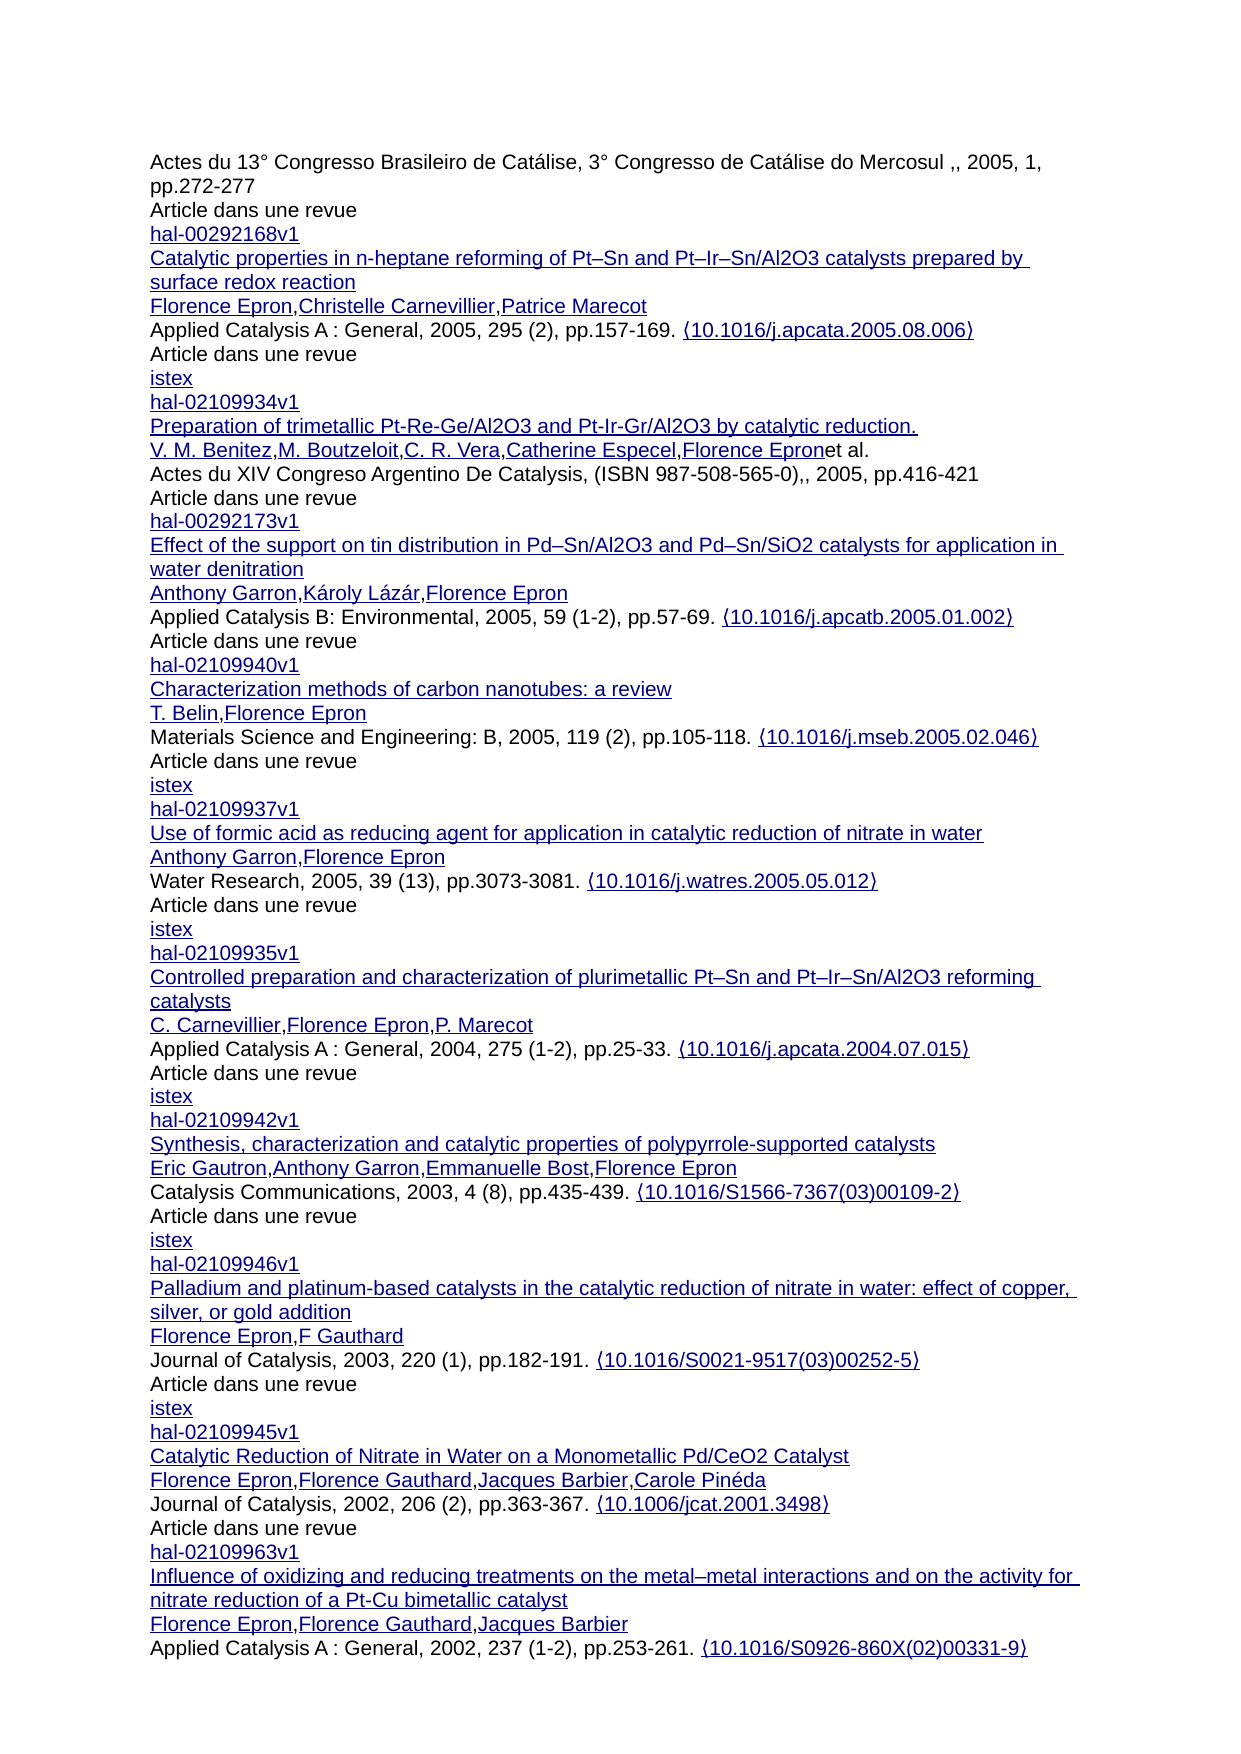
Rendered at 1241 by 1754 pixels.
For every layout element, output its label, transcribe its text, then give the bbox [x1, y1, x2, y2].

table_cell Palladium and platinum-based catalysts in the catalytic reduction of nitrate in water: effect of copper, silver, or gold addition Florence Epron,F Gauthard Journal of Catalysis, 2003, 220 (1), pp.182-191. ⟨10.1016/S0021-9517(03)00252-5⟩ Article dans une revue istex hal-02109945v1 [150, 1276, 1090, 1444]
table_cell Characterization methods of carbon nanotubes: a review T. Belin,Florence Epron Materials Science and Engineering: B, 2005, 119 (2), pp.105-118. ⟨10.1016/j.mseb.2005.02.046⟩ Article dans une revue istex hal-02109937v1 [150, 677, 1090, 821]
table_cell Preparation of trimetallic Pt-Re-Ge/Al2O3 and Pt-Ir-Gr/Al2O3 by catalytic reduction. V. M. Benitez,M. Boutzeloit,C. R. Vera,Catherine Especel,Florence Epronet al. Actes du XIV Congreso Argentino De Catalysis, (ISBN 987-508-565-0),, 2005, pp.416-421 Article dans une revue hal-00292173v1 [150, 414, 1090, 533]
table_cell Catalytic Reduction of Nitrate in Water on a Monometallic Pd/CeO2 Catalyst Florence Epron,Florence Gauthard,Jacques Barbier,Carole Pinéda Journal of Catalysis, 2002, 206 (2), pp.363-367. ⟨10.1006/jcat.2001.3498⟩ Article dans une revue hal-02109963v1 [150, 1444, 1090, 1563]
table_cell Influence of oxidizing and reducing treatments on the metal–metal interactions and on the activity for nitrate reduction of a Pt-Cu bimetallic catalyst Florence Epron,Florence Gauthard,Jacques Barbier Applied Catalysis A : General, 2002, 237 (1-2), pp.253-261. ⟨10.1016/S0926-860X(02)00331-9⟩ [150, 1564, 1090, 1659]
table_cell Use of formic acid as reducing agent for application in catalytic reduction of nitrate in water Anthony Garron,Florence Epron Water Research, 2005, 39 (13), pp.3073-3081. ⟨10.1016/j.watres.2005.05.012⟩ Article dans une revue istex hal-02109935v1 [150, 821, 1090, 964]
table_cell Controlled preparation and characterization of plurimetallic Pt–Sn and Pt–Ir–Sn/Al2O3 reforming catalysts C. Carnevillier,Florence Epron,P. Marecot Applied Catalysis A : General, 2004, 275 (1-2), pp.25-33. ⟨10.1016/j.apcata.2004.07.015⟩ Article dans une revue istex hal-02109942v1 [150, 965, 1090, 1132]
table_cell Actes du 13° Congresso Brasileiro de Catálise, 3° Congresso de Catálise do Mercosul ,, 2005, 1, pp.272-277 Article dans une revue hal-00292168v1 [150, 150, 1090, 246]
table_cell Synthesis, characterization and catalytic properties of polypyrrole-supported catalysts Eric Gautron,Anthony Garron,Emmanuelle Bost,Florence Epron Catalysis Communications, 2003, 4 (8), pp.435-439. ⟨10.1016/S1566-7367(03)00109-2⟩ Article dans une revue istex hal-02109946v1 [150, 1132, 1090, 1276]
table_cell Effect of the support on tin distribution in Pd–Sn/Al2O3 and Pd–Sn/SiO2 catalysts for application in water denitration Anthony Garron,Károly Lázár,Florence Epron Applied Catalysis B: Environmental, 2005, 59 (1-2), pp.57-69. ⟨10.1016/j.apcatb.2005.01.002⟩ Article dans une revue hal-02109940v1 [150, 533, 1090, 677]
table_cell Catalytic properties in n-heptane reforming of Pt–Sn and Pt–Ir–Sn/Al2O3 catalysts prepared by surface redox reaction Florence Epron,Christelle Carnevillier,Patrice Marecot Applied Catalysis A : General, 2005, 295 (2), pp.157-169. ⟨10.1016/j.apcata.2005.08.006⟩ Article dans une revue istex hal-02109934v1 [150, 246, 1090, 413]
